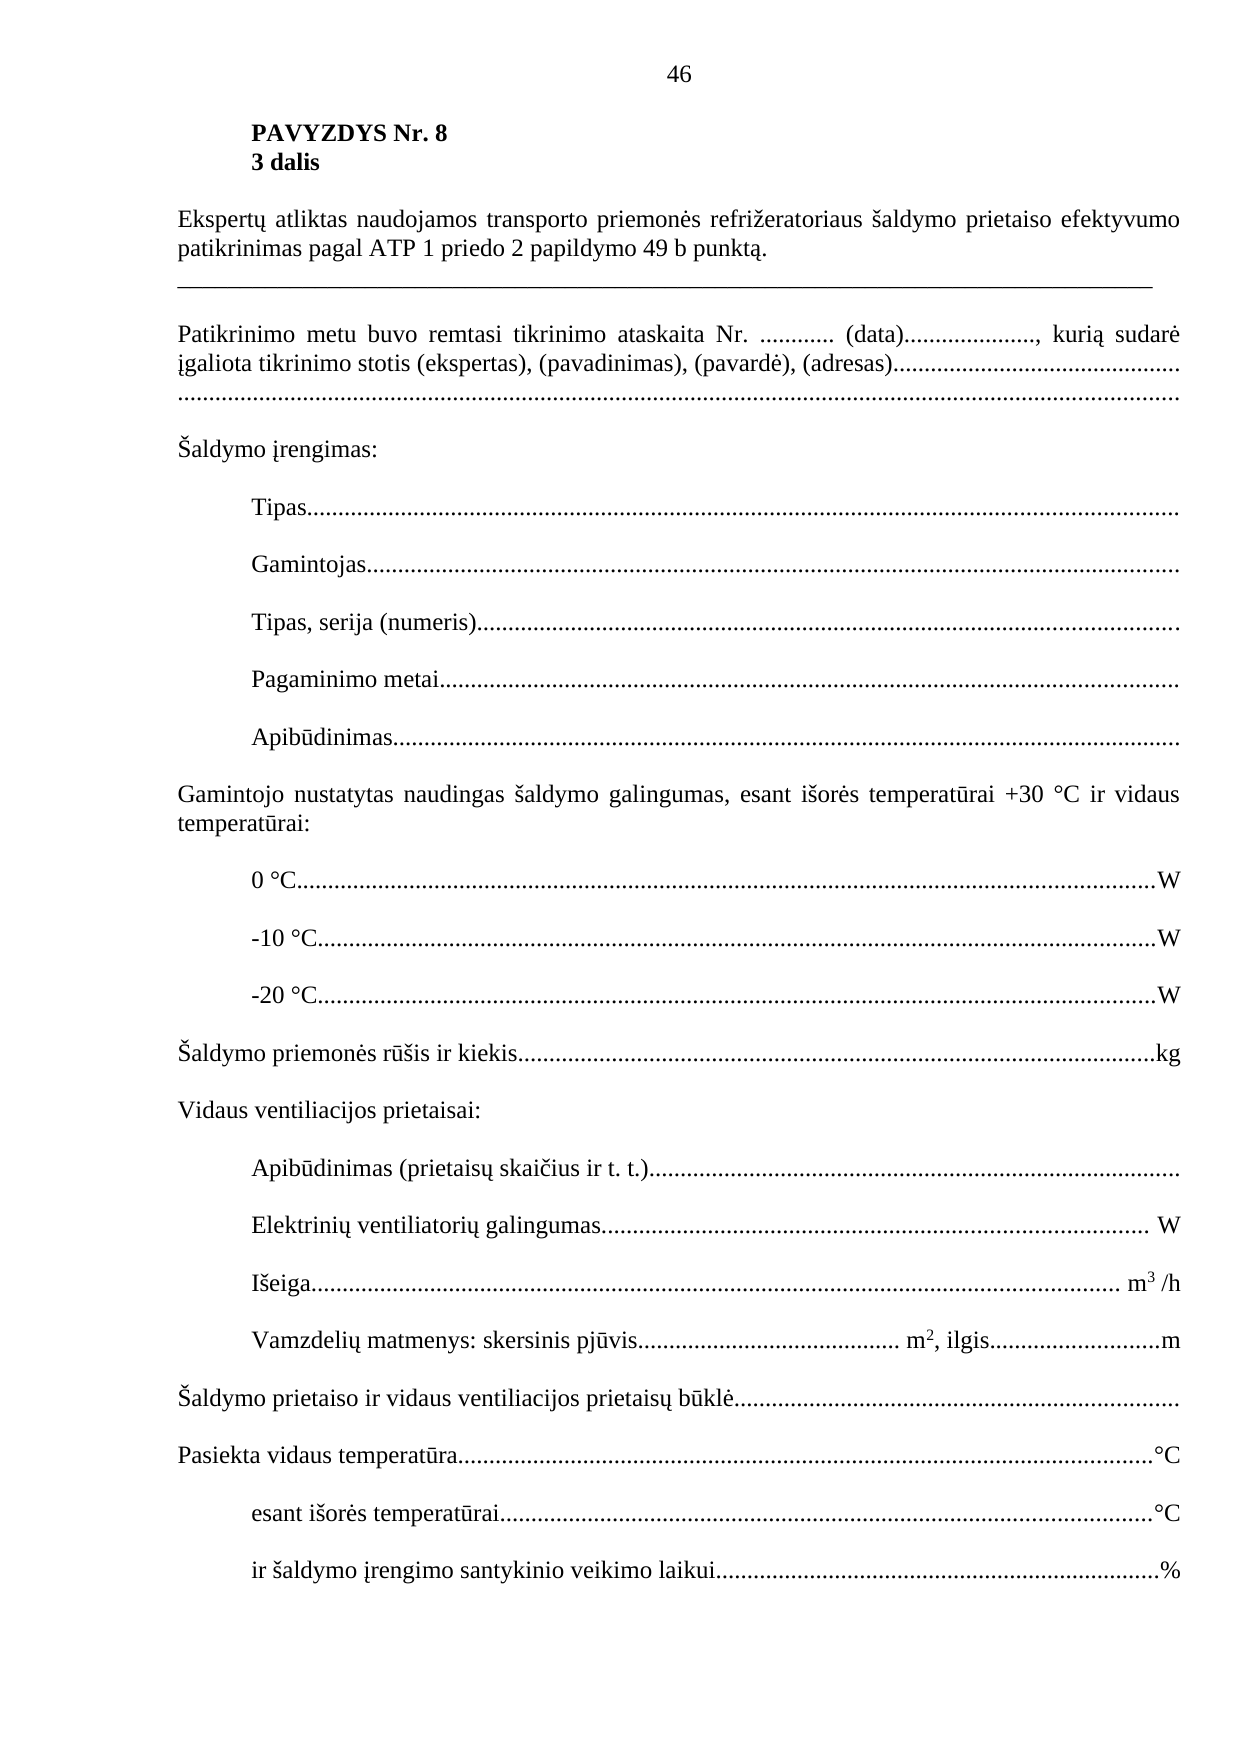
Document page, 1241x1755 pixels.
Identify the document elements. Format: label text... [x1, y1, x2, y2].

text ______________________________________________________________________________ [177, 262, 1181, 291]
text Išeiga m3 /h [177, 1268, 1181, 1297]
text Gamintojo nustatytas naudingas šaldymo galingumas, esant išorės temperatūrai +30 °C ir vidaus temperatūrai: [177, 779, 1181, 837]
text Vidaus ventiliacijos prietaisai: [177, 1096, 1181, 1124]
text esant išorės temperatūrai. °C [177, 1498, 1181, 1527]
text Patikrinimo metu buvo remtasi tikrinimo ataskaita Nr. ............ (data)....................., kurią sudarė įgaliota tikrinimo stotis (ekspertas), (pavadinimas), (pavardė), (adresas) [177, 319, 1181, 377]
text 0 °C. W [177, 866, 1181, 894]
text Apibūdinimas (prietaisų skaičius ir t. t.) [177, 1153, 1181, 1182]
text Vamzdelių matmenys: skersinis pjūvis.......................................... m2, ilgis. m [177, 1326, 1181, 1354]
text Pasiekta vidaus temperatūra °C [177, 1441, 1181, 1469]
text Ekspertų atliktas naudojamos transporto priemonės refrižeratoriaus šaldymo prietaiso efektyvumo patikrinimas pagal ATP 1 priedo 2 papildymo 49 b punktą. [177, 204, 1181, 262]
text Elektrinių ventiliatorių galingumas. W [177, 1211, 1181, 1239]
text Pagaminimo metai. [177, 664, 1181, 693]
text Tipas. [177, 492, 1181, 521]
text ir šaldymo įrengimo santykinio veikimo laikui % [177, 1556, 1181, 1584]
text -10 °C W [177, 923, 1181, 952]
text Šaldymo įrengimas: [177, 434, 1181, 463]
text Gamintojas [177, 549, 1181, 578]
text PAVYZDYS Nr. 8 [177, 118, 1181, 147]
text Šaldymo priemonės rūšis ir kiekis kg [177, 1038, 1181, 1067]
text Apibūdinimas [177, 722, 1181, 751]
text Šaldymo prietaiso ir vidaus ventiliacijos prietaisų būklė [177, 1383, 1181, 1412]
text Tipas, serija (numeris) . [177, 607, 1181, 636]
text -20 °C W [177, 981, 1181, 1009]
text 3 dalis [177, 147, 1181, 176]
